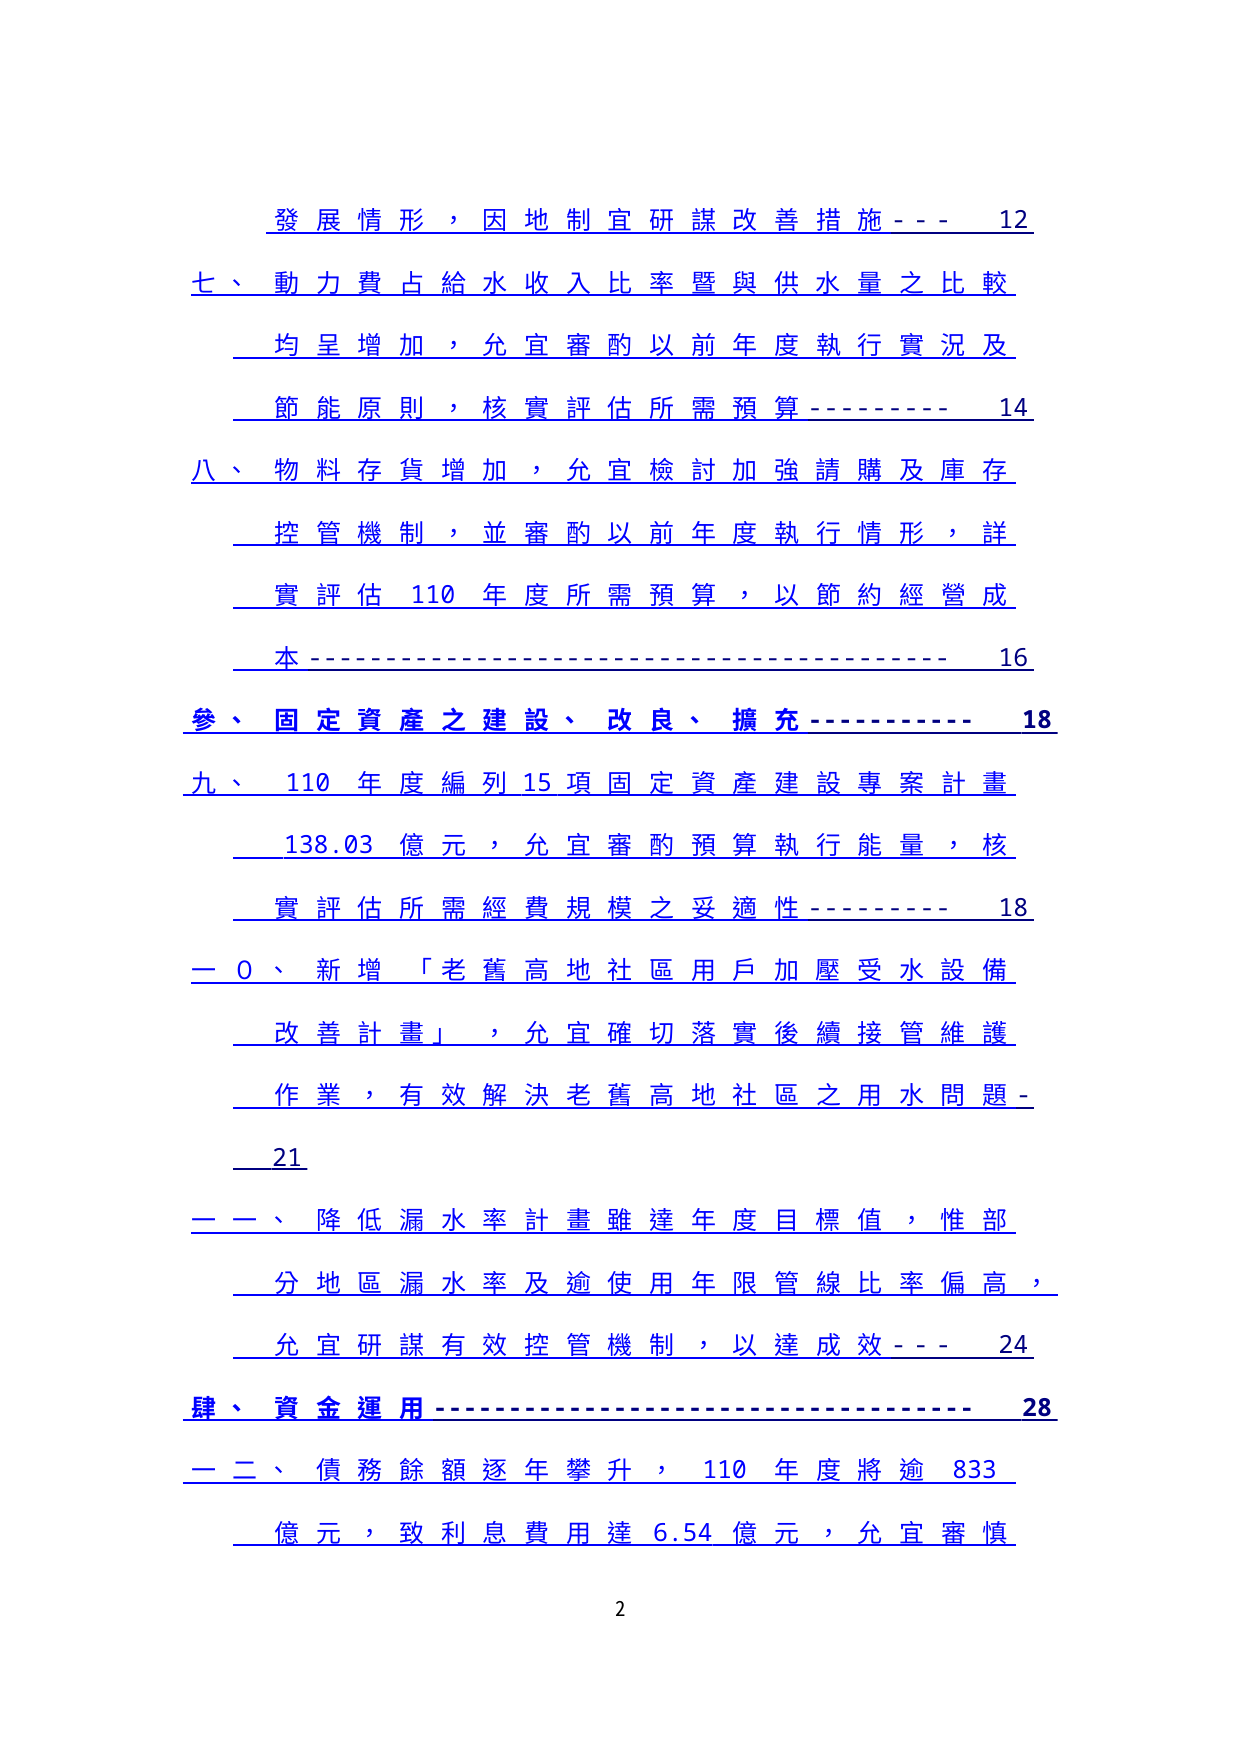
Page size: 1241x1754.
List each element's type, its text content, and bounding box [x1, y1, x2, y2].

text 九、110年度編列15項固定資產建設專案計畫138.03億元，允宜審酌預算執行能量，核實評估所需經費規模之妥適性 18 [183, 740, 1034, 927]
text 一０、新增「老舊高地社區用戶加壓受水設備改善計畫」，允宜確切落實後續接管維護作業，有效解決老舊高地社區之用水問題 21 [183, 927, 1034, 1177]
text 七、動力費占給水收入比率暨與供水量之比較均呈增加，允宜審酌以前年度執行實況及節能原則，核實評估所需預算 14 [183, 240, 1034, 427]
text 八、物料存貨增加，允宜檢討加強請購及庫存控管機制，並審酌以前年度執行情形，詳實評估110年度所需預算，以節約經營成本 16 [183, 427, 1034, 677]
text [183, 1421, 1058, 1427]
text 發展情形，因地制宜研謀改善措施 12 [183, 177, 1034, 240]
text 參、固定資產之建設、改良、擴充 18 [183, 677, 1058, 732]
text 一二、債務餘額逐年攀升，110年度將逾833億元，致利息費用達6.54億元，允宜審慎 [183, 1427, 1034, 1552]
text 肆、資金運用 28 [183, 1365, 1058, 1419]
text [183, 734, 1058, 740]
text 一一、降低漏水率計畫雖達年度目標值，惟部分地區漏水率及逾使用年限管線比率偏高，允宜研謀有效控管機制，以達成效 24 [183, 1177, 1034, 1365]
